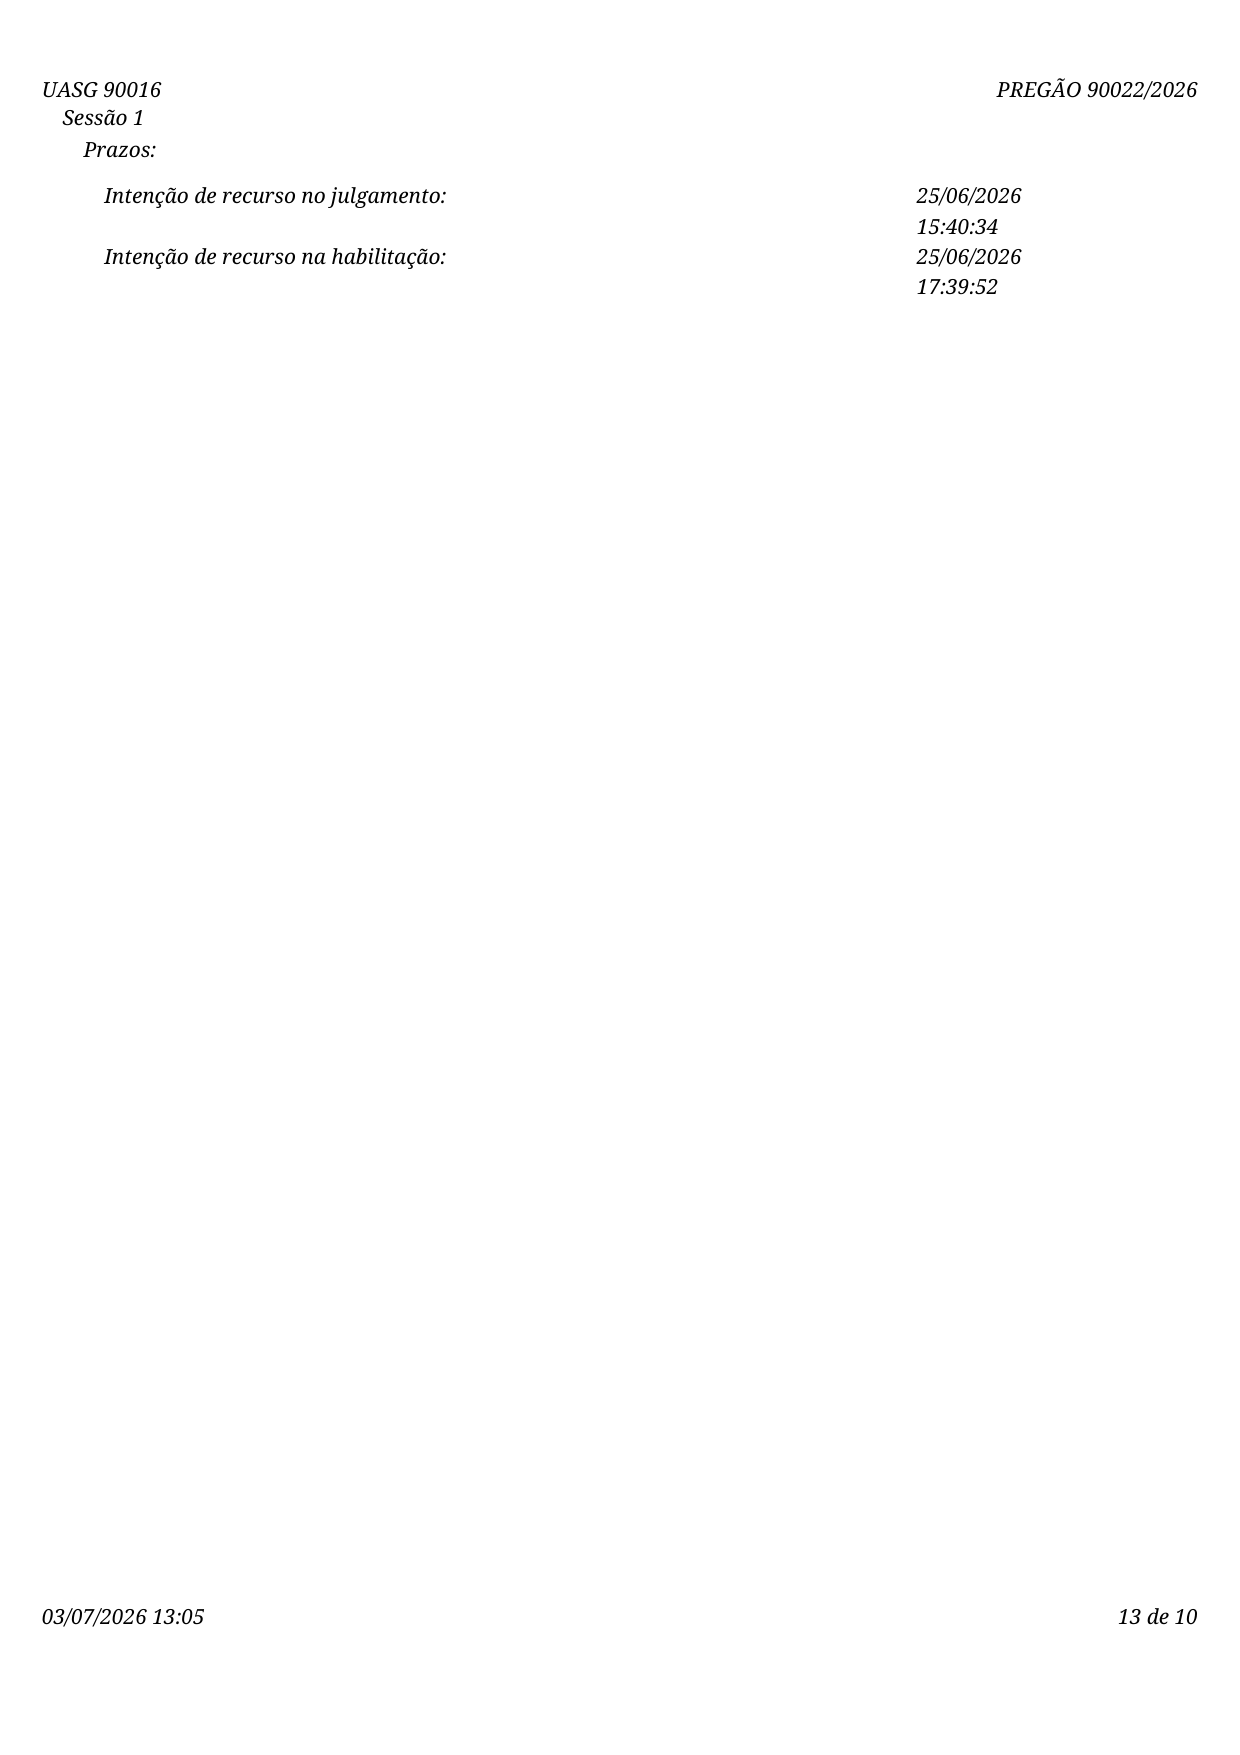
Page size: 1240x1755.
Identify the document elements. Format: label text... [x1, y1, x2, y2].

table_cell Intenção de recurso na habilitação: [83, 242, 917, 303]
table_header [917, 135, 1085, 181]
table_cell 25/06/2026 15:40:34 [917, 181, 1085, 242]
table_cell 25/06/2026 17:39:52 [917, 242, 1085, 303]
table_cell Intenção de recurso no julgamento: [83, 181, 917, 242]
text Sessão 1 [62, 103, 1200, 132]
table_header Prazos: [83, 135, 917, 181]
